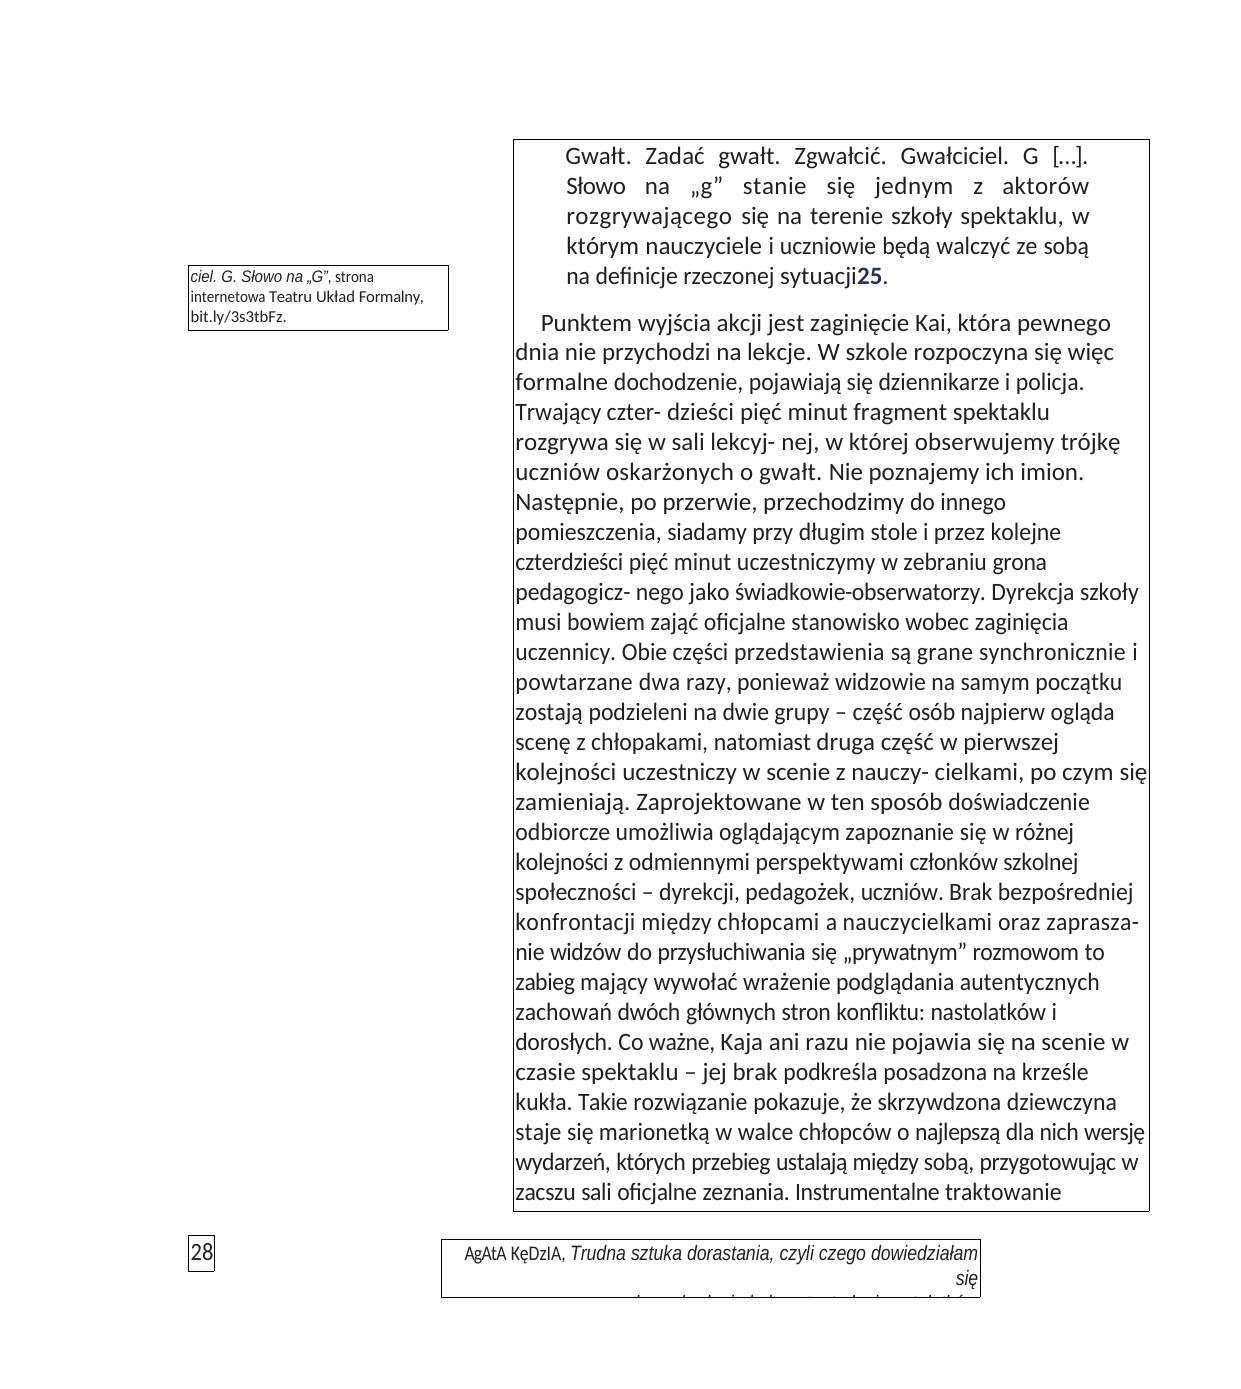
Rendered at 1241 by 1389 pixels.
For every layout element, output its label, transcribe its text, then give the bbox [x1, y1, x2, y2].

text Punktem wyjścia akcji jest zaginięcie Kai, która pewnego dnia nie przychodzi na lekcje. W szkole rozpoczyna się więc formalne dochodzenie, pojawiają się dziennikarze i policja. Trwający czter- dzieści pięć minut fragment spektaklu rozgrywa się w sali lekcyj- nej, w której obserwujemy trójkę uczniów oskarżonych o gwałt. Nie poznajemy ich imion. Następnie, po przerwie, przechodzimy do innego pomieszczenia, siadamy przy długim stole i przez kolejne czterdzieści pięć minut uczestniczymy w zebraniu grona pedagogicz- nego jako świadkowie-obserwatorzy. Dyrekcja szkoły musi bowiem zająć oficjalne stanowisko wobec zaginięcia uczennicy. Obie części przedstawienia są grane synchronicznie i powtarzane dwa razy, ponieważ widzowie na samym początku zostają podzieleni na dwie grupy – część osób najpierw ogląda scenę z chłopakami, natomiast druga część w pierwszej kolejności uczestniczy w scenie z nauczy- cielkami, po czym się zamieniają. Zaprojektowane w ten sposób doświadczenie odbiorcze umożliwia oglądającym zapoznanie się w różnej kolejności z odmiennymi perspektywami członków szkolnej społeczności – dyrekcji, pedagożek, uczniów. Brak bezpośredniej konfrontacji między chłopcami a nauczycielkami oraz zaprasza- nie widzów do przysłuchiwania się „prywatnym” rozmowom to zabieg mający wywołać wrażenie podglądania autentycznych zachowań dwóch głównych stron konfliktu: nastolatków i dorosłych. Co ważne, Kaja ani razu nie pojawia się na scenie w czasie spektaklu – jej brak podkreśla posadzona na krześle kukła. Takie rozwiązanie pokazuje, że skrzywdzona dziewczyna staje się marionetką w walce chłopców o najlepszą dla nich wersję wydarzeń, których przebieg ustalają między sobą, przygotowując w zacszu sali oficjalne zeznania. Instrumentalne traktowanie dziewczyny widać także w sporze nauczycielek o treść oświadczenia dla mediów. W żadnym momencie spektaklu nie usły- szymy zresztą wprost, co tak naprawdę stało się w klasie w dniu [515, 307, 1148, 1211]
text Gwałt. Zadać gwałt. Zgwałcić. Gwałciciel. G […]. Słowo na „g” stanie się jednym z aktorów rozgrywającego się na terenie szkoły spektaklu, w którym nauczyciele i uczniowie będą walczyć ze sobą na definicje rzeczonej sytuacji25. [565, 141, 1089, 291]
text AgAtA KęDzIA, Trudna sztuka dorastania, czyli czego dowiedziałam się [442, 1240, 978, 1291]
text 25 Gwałt. Zadać gwałt. Zgwałcić. Gwałci- ciel. G. Słowo na „G”, strona internetowa Teatru Układ Formalny, bit.ly/3s3tbFz. [190, 267, 448, 330]
text podczas badania kultury teatralnej nastolatków [442, 1291, 977, 1297]
text 28 [190, 1236, 214, 1267]
